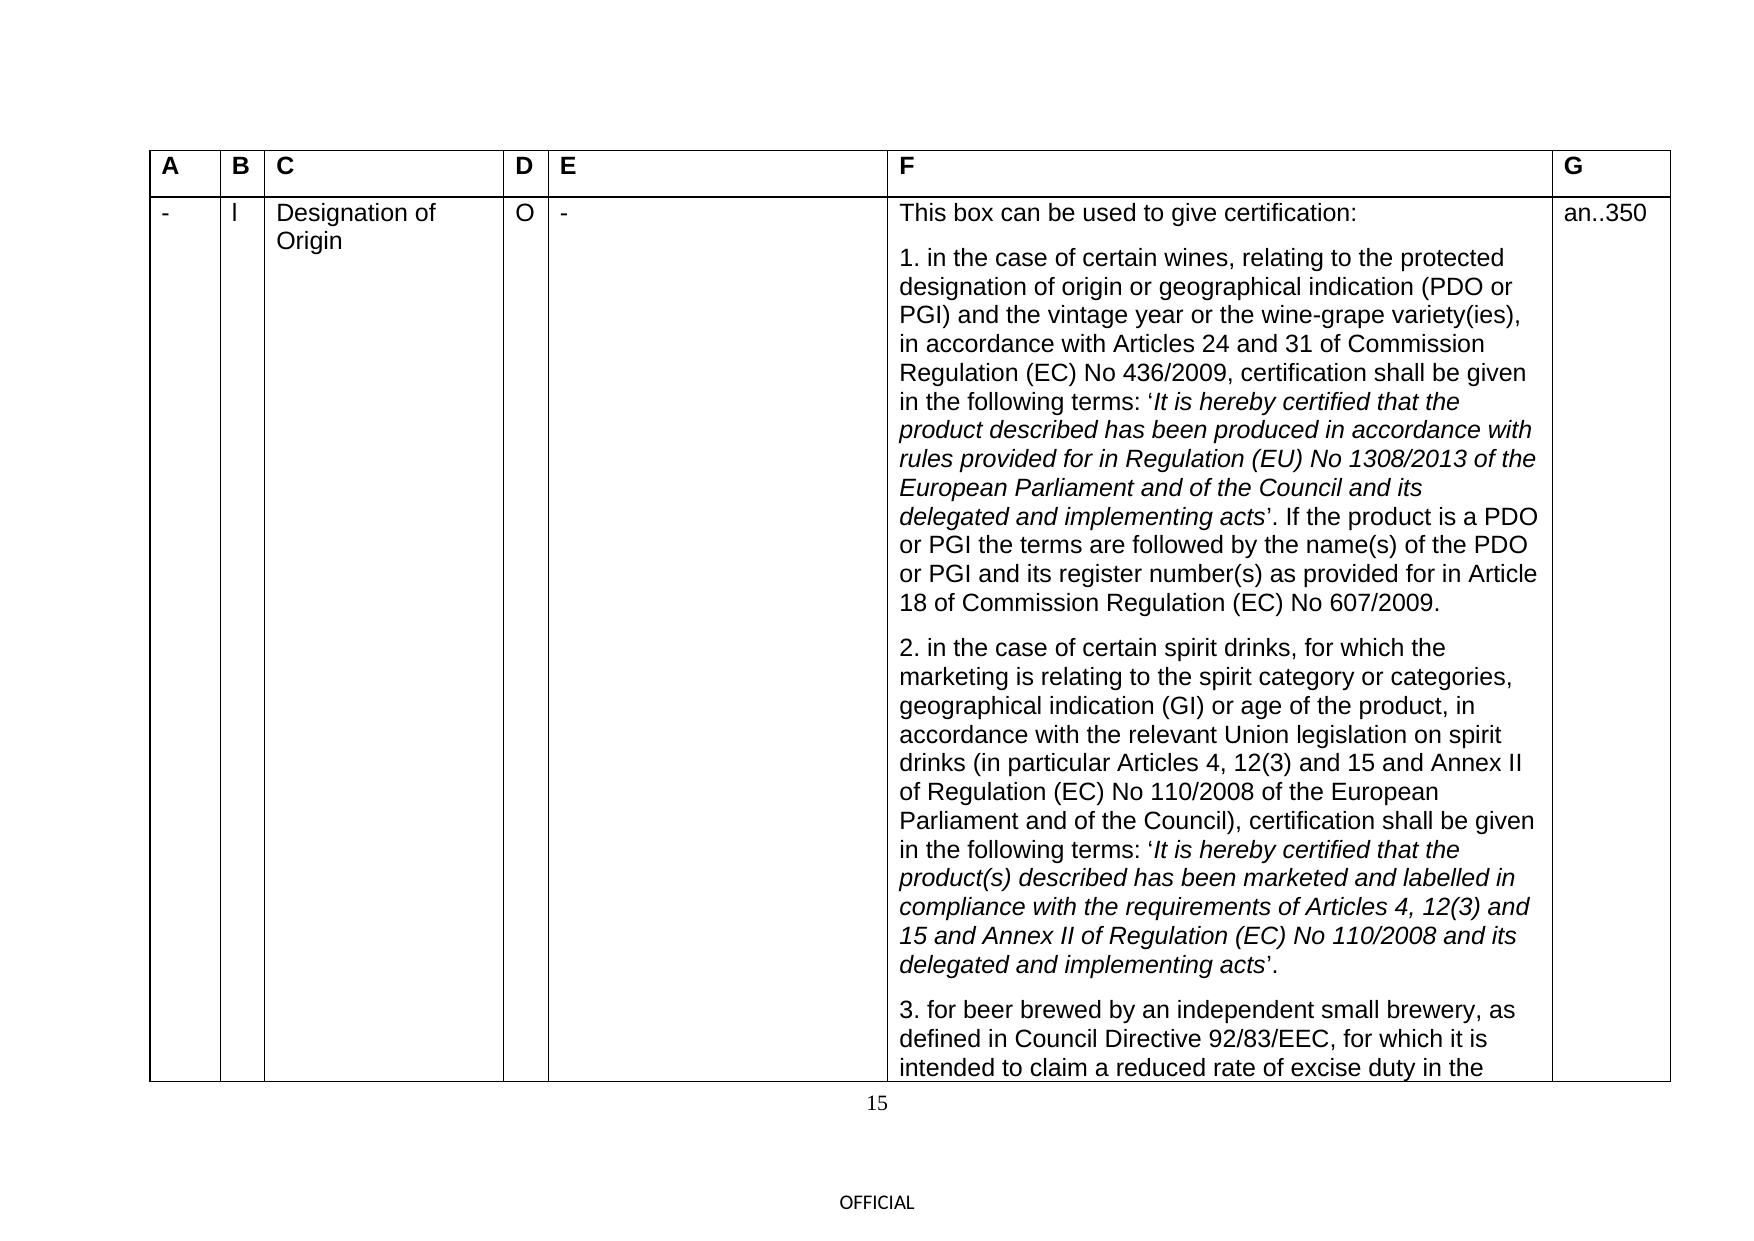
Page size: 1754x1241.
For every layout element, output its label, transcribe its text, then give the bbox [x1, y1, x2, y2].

table_cell l [221, 198, 264, 1081]
table_header B [221, 151, 264, 196]
table_cell - [549, 198, 887, 1081]
table_cell O [504, 198, 548, 1081]
table_header F [888, 151, 1552, 196]
table_cell an..350 [1553, 198, 1670, 1081]
table_header A [151, 151, 220, 196]
table_cell Designation of Origin [265, 198, 503, 1081]
table_header G [1553, 151, 1670, 196]
table_header C [265, 151, 503, 196]
table_header E [549, 151, 887, 196]
table_cell This box can be used to give certification: 1. in the case of certain wines, relating to the protected designation of origin or geographical indication (PDO or PGI) and the vintage year or the wine-grape variety(ies), in accordance with Articles 24 and 31 of Commission Regulation (EC) No 436/2009, certification shall be given in the following terms: ‘It is hereby certified that the product described has been produced in accordance with rules provided for in Regulation (EU) No 1308/2013 of the European Parliament and of the Council and its delegated and implementing acts’. If the product is a PDO or PGI the terms are followed by the name(s) of the PDO or PGI and its register number(s) as provided for in Article 18 of Commission Regulation (EC) No 607/2009. 2. in the case of certain spirit drinks, for which the marketing is relating to the spirit category or categories, geographical indication (GI) or age of the product, in accordance with the relevant Union legislation on spirit drinks (in particular Articles 4, 12(3) and 15 and Annex II of Regulation (EC) No 110/2008 of the European Parliament and of the Council), certification shall be given in the following terms: ‘It is hereby certified that the product(s) described has been marketed and labelled in compliance with the requirements of Articles 4, 12(3) and 15 and Annex II of Regulation (EC) No 110/2008 and its delegated and implementing acts’. 3. for beer brewed by an independent small brewery, as defined in Council Directive 92/83/EEC, for which it is intended to claim a reduced rate of excise duty in the [888, 198, 1552, 1081]
table_cell - [151, 198, 220, 1081]
table_header D [504, 151, 548, 196]
